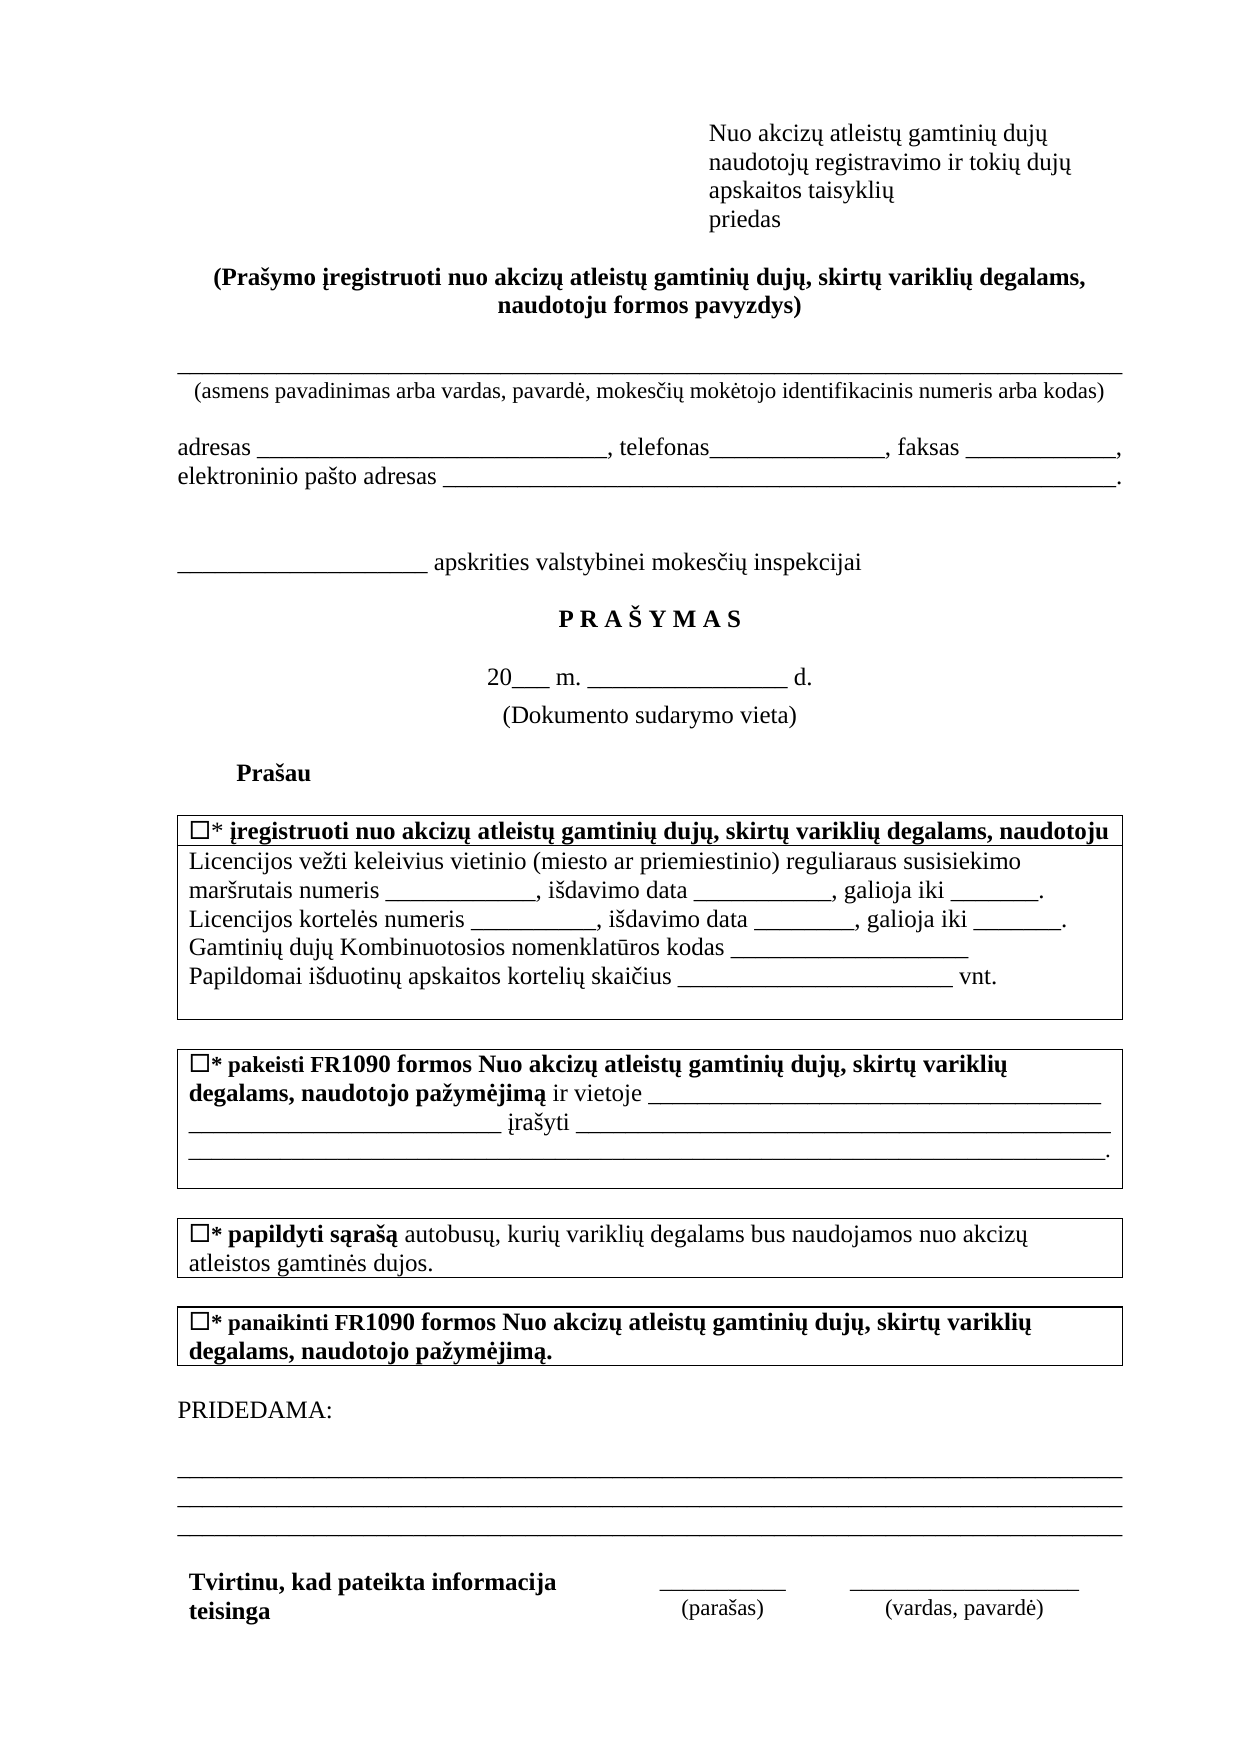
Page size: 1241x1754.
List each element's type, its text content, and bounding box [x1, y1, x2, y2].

text (Prašymo įregistruoti nuo akcizų atleistų gamtinių dujų, skirtų variklių degalams, naudotoju formos pavyzdys) [177, 262, 1122, 319]
table_header []* pakeisti FR1090 formos Nuo akcizų atleistų gamtinių dujų, skirtų variklių degalams, naudotojo pažymėjimą ir vietoje _________________________ įrašyti . [178, 1050, 1122, 1188]
text Nuo akcizų atleistų gamtinių dujų [177, 118, 1122, 147]
text 20___ m. ________________ d. [177, 662, 1122, 691]
table_cell Licencijos vežti keleivius vietinio (miesto ar priemiestinio) reguliaraus susisiekimo maršrutais numeris ____________, išdavimo data ___________, galioja iki _______. Licencijos kortelės numeris __________, išdavimo data ________, galioja iki _______. Gamtinių dujų Kombinuotosios nomenklatūros kodas ___________________ Papildomai išduotinų apskaitos kortelių skaičius ______________________ vnt. [178, 846, 1122, 1019]
table_header []* panaikinti FR1090 formos Nuo akcizų atleistų gamtinių dujų, skirtų variklių degalams, naudotojo pažymėjimą. [178, 1308, 1122, 1365]
table_header Tvirtinu, kad pateikta informacija teisinga [177, 1567, 638, 1625]
table_header []* įregistruoti nuo akcizų atleistų gamtinių dujų, skirtų variklių degalams, naudotoju [178, 816, 1122, 845]
table_header ____________________ (vardas, pavardė) [807, 1567, 1122, 1625]
text _ [177, 1481, 1122, 1506]
text elektroninio pašto adresas . [177, 461, 1122, 489]
text _ [177, 348, 1122, 373]
text priedas [177, 204, 1122, 233]
table_header []* papildyti sąrašą autobusų, kurių variklių degalams bus naudojamos nuo akcizų atleistos gamtinės dujos. [178, 1219, 1122, 1277]
text apskaitos taisyklių [177, 176, 1122, 204]
text PRAŠYMAS [177, 604, 1122, 633]
text (asmens pavadinimas arba vardas, pavardė, mokesčių mokėtojo identifikacinis numeris arba kodas) [177, 377, 1122, 403]
text (Dokumento sudarymo vieta) [177, 700, 1122, 729]
text PRIDEDAMA: [177, 1395, 1122, 1423]
text _ [177, 1452, 1122, 1477]
text Prašau [177, 758, 1122, 787]
text naudotojų registravimo ir tokių dujų [177, 147, 1122, 176]
text adresas , telefonas______________, faksas ____________, [177, 432, 1122, 461]
text _ [177, 1510, 1122, 1535]
text ____________________ apskrities valstybinei mokesčių inspekcijai [177, 547, 1122, 576]
table_header ___________ (parašas) [638, 1567, 807, 1625]
